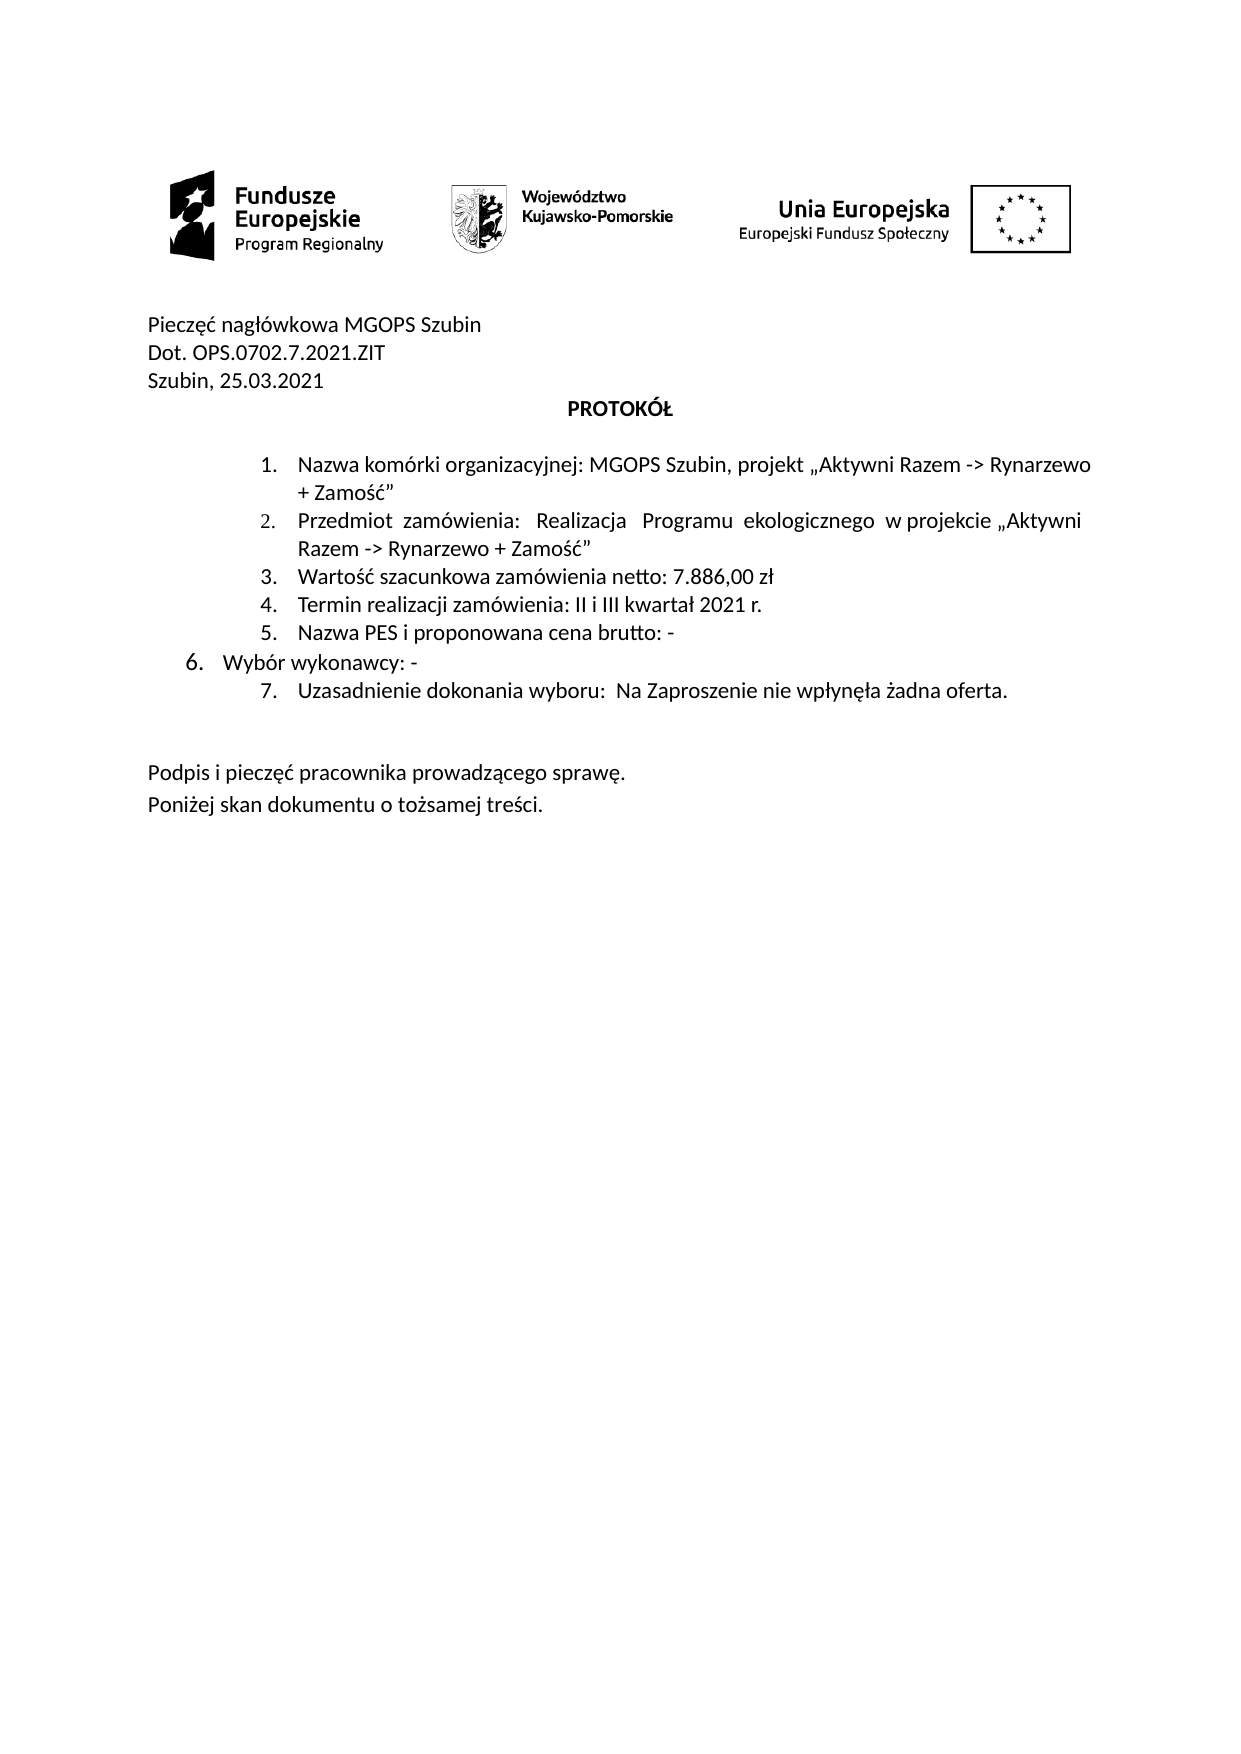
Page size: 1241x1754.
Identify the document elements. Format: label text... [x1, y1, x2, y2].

text Pieczęć nagłówkowa MGOPS Szubin Dot. OPS.0702.7.2021.ZIT [148, 310, 1093, 366]
text PROTOKÓŁ [148, 394, 1093, 422]
list Wartość szacunkowa zamówienia netto: 7.886,00 zł [260, 562, 1093, 590]
list Termin realizacji zamówienia: II i III kwartał 2021 r. [260, 590, 1093, 618]
text Poniżej skan dokumentu o tożsamej treści. [148, 790, 1093, 818]
text Podpis i pieczęć pracownika prowadzącego sprawę. [148, 758, 1093, 786]
list Wybór wykonawcy: - [185, 646, 1093, 677]
list Uzasadnienie dokonania wyboru: Na Zaproszenie nie wpłynęła żadna oferta. [260, 677, 1093, 704]
list Przedmiot zamówienia: Realizacja Programu ekologicznego w projekcie „Aktywni Razem -> Rynarzewo + Zamość” [260, 506, 1093, 562]
text Szubin, 25.03.2021 [148, 366, 1093, 394]
list Nazwa komórki organizacyjnej: MGOPS Szubin, projekt „Aktywni Razem -> Rynarzewo + Zamość” [260, 450, 1093, 506]
list Nazwa PES i proponowana cena brutto: - [260, 618, 1093, 646]
